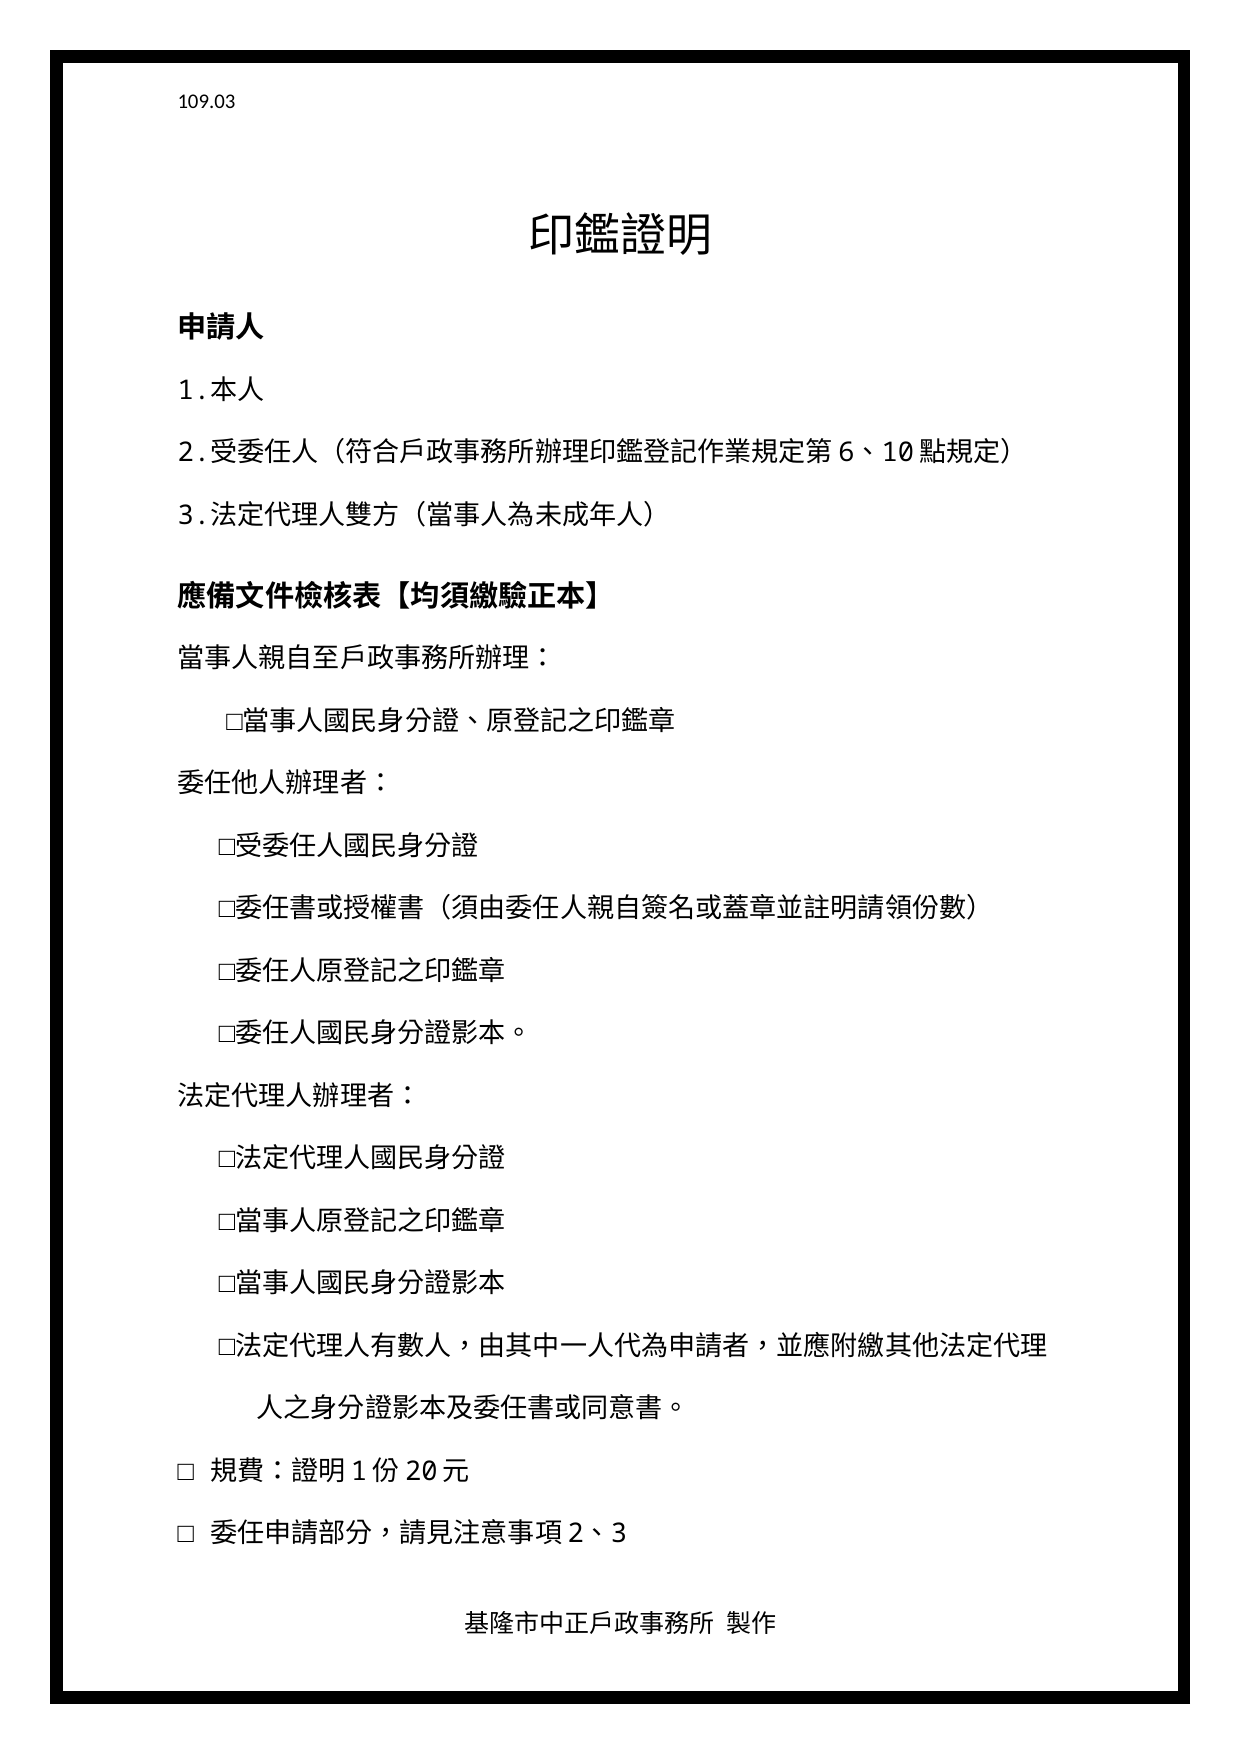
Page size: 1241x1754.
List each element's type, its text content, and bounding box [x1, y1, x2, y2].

text □法定代理人國民身分證 [202, 1114, 1063, 1177]
text 應備文件檢核表【均須繳驗正本】 [177, 552, 1063, 614]
text 印鑑證明 [177, 158, 1063, 283]
text □委任人原登記之印鑑章 [202, 927, 1063, 989]
text □法定代理人有數人，由其中一人代為申請者，並應附繳其他法定代理人之身分證影本及委任書或同意書。 [202, 1302, 1063, 1427]
text □委任書或授權書（須由委任人親自簽名或蓋章並註明請領份數） [202, 864, 1063, 927]
text 3.法定代理人雙方（當事人為未成年人） [177, 471, 1063, 533]
text □委任人國民身分證影本。 [202, 989, 1063, 1052]
text □當事人國民身分證、原登記之印鑑章 [177, 677, 1063, 739]
text □ 委任申請部分，請見注意事項2、3 [177, 1489, 1063, 1552]
text □受委任人國民身分證 [202, 802, 1063, 864]
text 申請人 [177, 283, 1063, 346]
text 法定代理人辦理者： [177, 1052, 1063, 1114]
text 委任他人辦理者： [177, 739, 1063, 802]
text □當事人原登記之印鑑章 [202, 1177, 1063, 1239]
text □ 規費：證明1份20元 [177, 1427, 1063, 1489]
text 2.受委任人（符合戶政事務所辦理印鑑登記作業規定第6、10點規定） [177, 408, 1063, 471]
text 1.本人 [177, 346, 1063, 408]
text 當事人親自至戶政事務所辦理： [177, 614, 1063, 677]
text □當事人國民身分證影本 [202, 1239, 1063, 1302]
